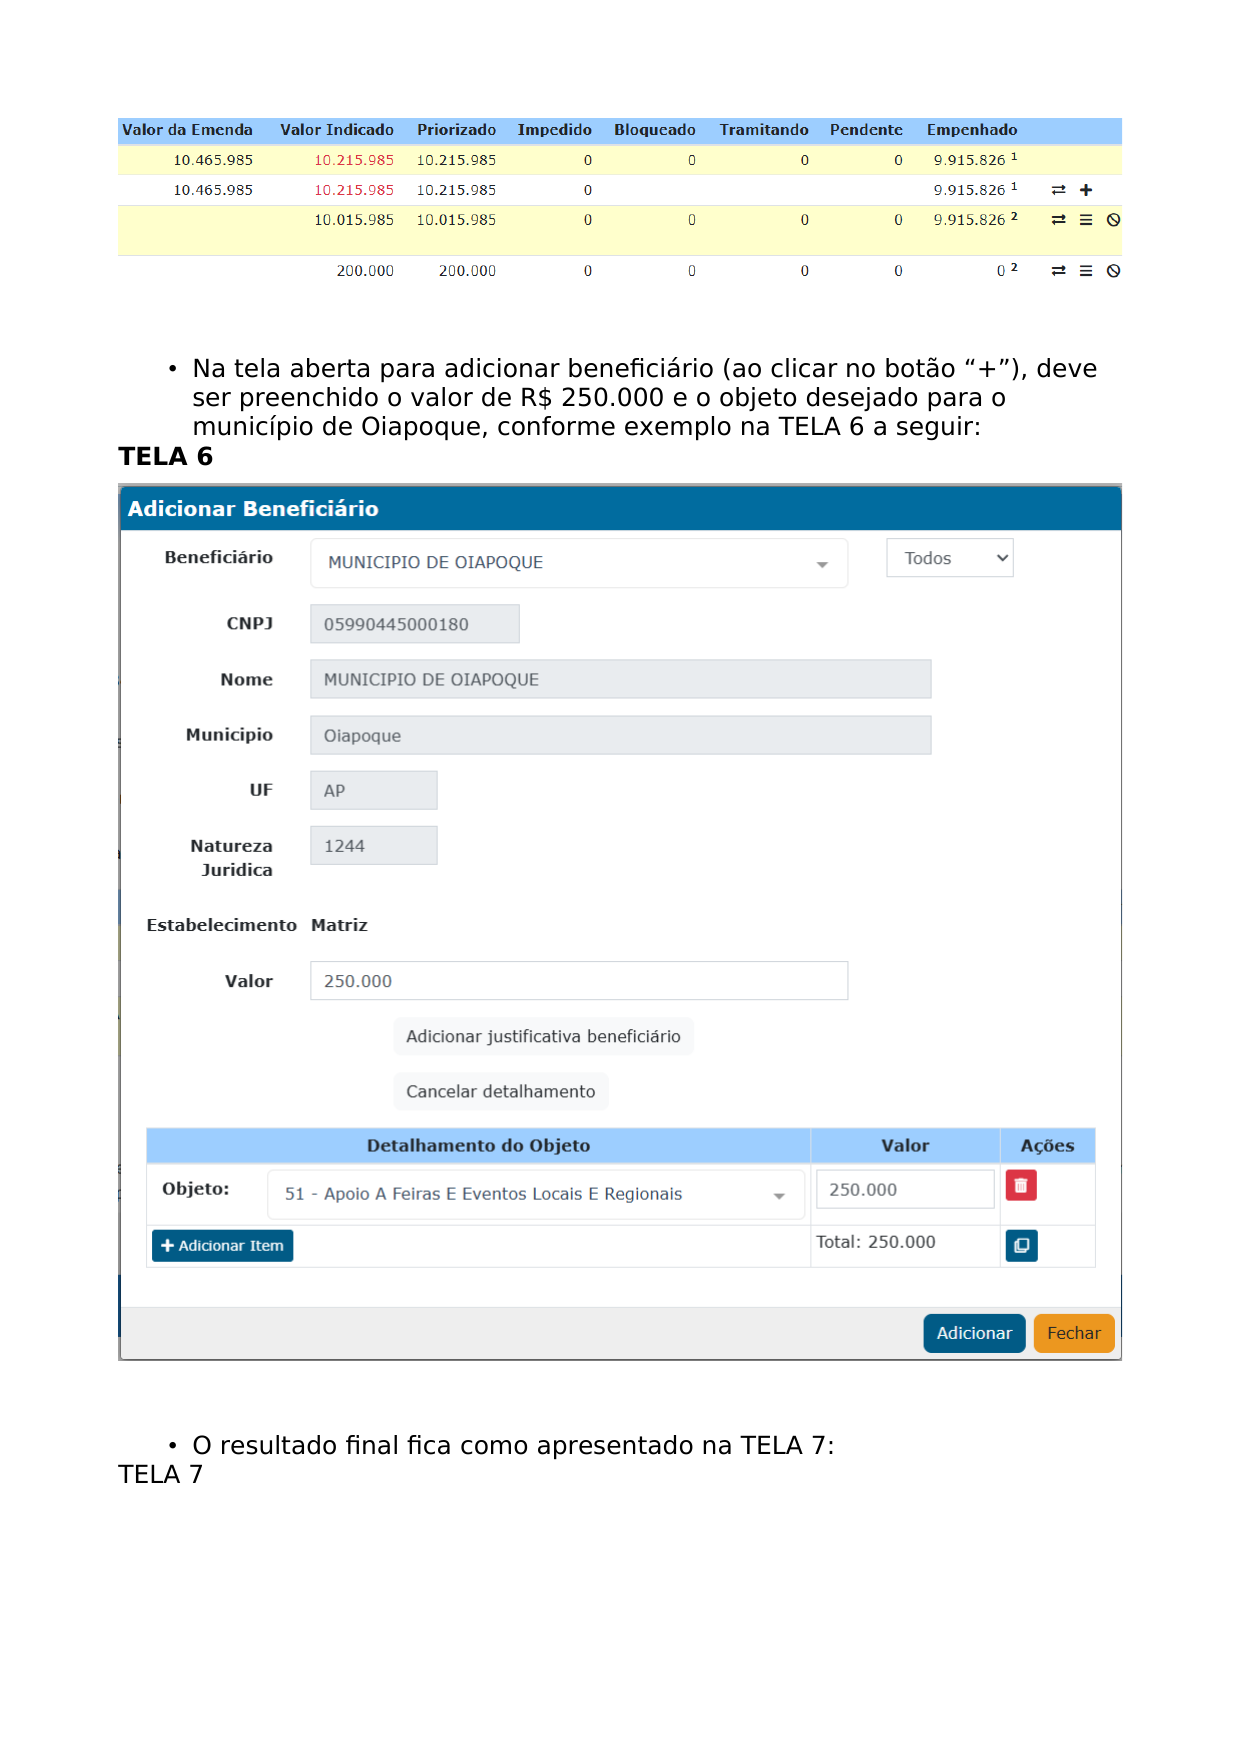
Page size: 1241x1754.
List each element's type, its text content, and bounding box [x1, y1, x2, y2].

picture [118, 118, 1123, 283]
picture [118, 483, 1123, 1361]
text TELA 7 [118, 1460, 1122, 1489]
text TELA 6 [118, 442, 1122, 471]
list O resultado final fica como apresentado na TELA 7: [177, 1431, 1122, 1460]
list Na tela aberta para adicionar beneficiário (ao clicar no botão “+”), deve ser preenchido o valor de R$ 250.000 e o objeto desejado para o município de Oiapoque, conforme exemplo na TELA 6 a seguir: [177, 354, 1122, 442]
